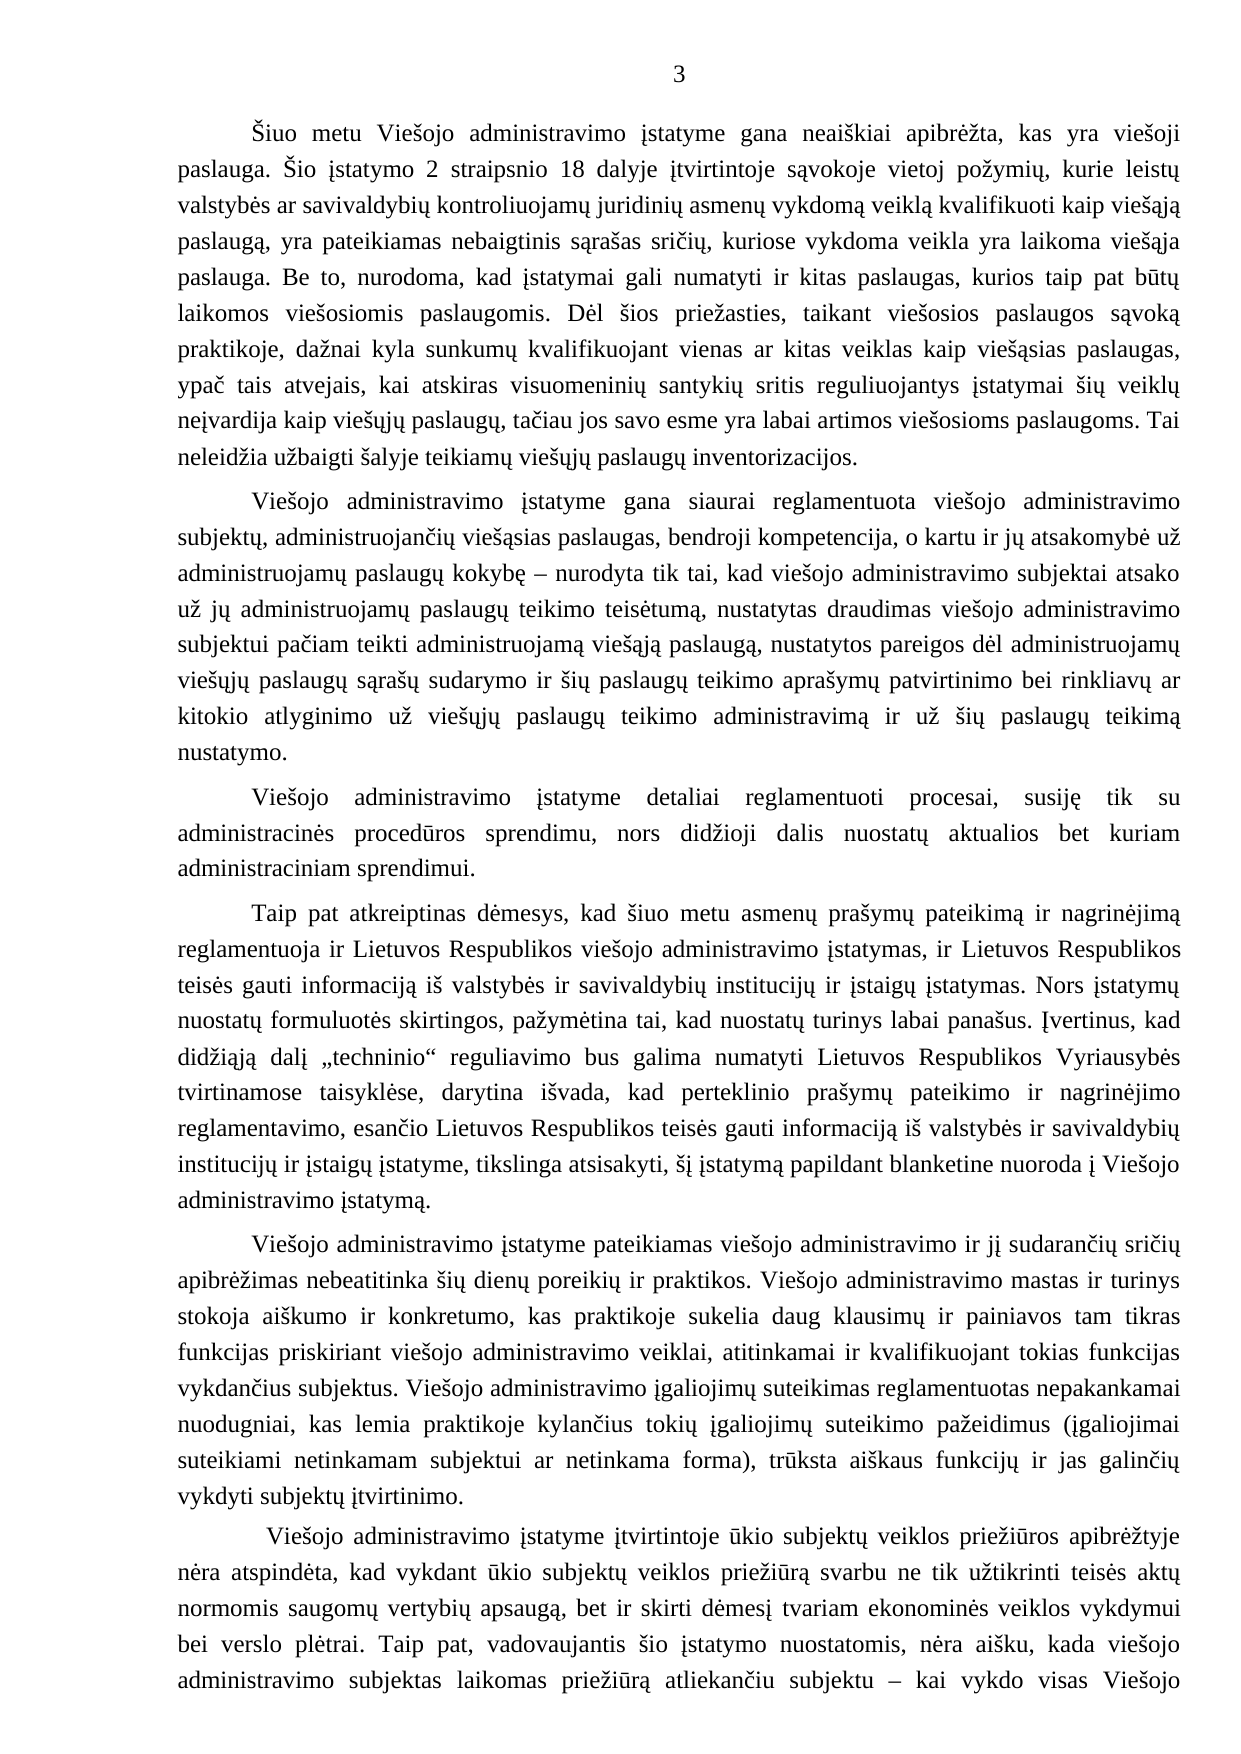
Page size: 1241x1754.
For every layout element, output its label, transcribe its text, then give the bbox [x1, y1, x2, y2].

text Viešojo administravimo įstatyme detaliai reglamentuoti procesai, susiję tik su administracinės procedūros sprendimu, nors didžioji dalis nuostatų aktualios bet kuriam administraciniam sprendimui. [177, 782, 1181, 882]
text Viešojo administravimo įstatyme įtvirtintoje ūkio subjektų veiklos priežiūros apibrėžtyje nėra atspindėta, kad vykdant ūkio subjektų veiklos priežiūrą svarbu ne tik užtikrinti teisės aktų normomis saugomų vertybių apsaugą, bet ir skirti dėmesį tvariam ekonominės veiklos vykdymui bei verslo plėtrai. Taip pat, vadovaujantis šio įstatymo nuostatomis, nėra aišku, kada viešojo administravimo subjektas laikomas priežiūrą atliekančiu subjektu – kai vykdo visas Viešojo [177, 1521, 1181, 1694]
text Taip pat atkreiptinas dėmesys, kad šiuo metu asmenų prašymų pateikimą ir nagrinėjimą reglamentuoja ir Lietuvos Respublikos viešojo administravimo įstatymas, ir Lietuvos Respublikos teisės gauti informaciją iš valstybės ir savivaldybių institucijų ir įstaigų įstatymas. Nors įstatymų nuostatų formuluotės skirtingos, pažymėtina tai, kad nuostatų turinys labai panašus. Įvertinus, kad didžiąją dalį „techninio“ reguliavimo bus galima numatyti Lietuvos Respublikos Vyriausybės tvirtinamose taisyklėse, darytina išvada, kad perteklinio prašymų pateikimo ir nagrinėjimo reglamentavimo, esančio Lietuvos Respublikos teisės gauti informaciją iš valstybės ir savivaldybių institucijų ir įstaigų įstatyme, tikslinga atsisakyti, šį įstatymą papildant blanketine nuoroda į Viešojo administravimo įstatymą. [177, 898, 1181, 1214]
text Viešojo administravimo įstatyme gana siaurai reglamentuota viešojo administravimo subjektų, administruojančių viešąsias paslaugas, bendroji kompetencija, o kartu ir jų atsakomybė už administruojamų paslaugų kokybę – nurodyta tik tai, kad viešojo administravimo subjektai atsako už jų administruojamų paslaugų teikimo teisėtumą, nustatytas draudimas viešojo administravimo subjektui pačiam teikti administruojamą viešąją paslaugą, nustatytos pareigos dėl administruojamų viešųjų paslaugų sąrašų sudarymo ir šių paslaugų teikimo aprašymų patvirtinimo bei rinkliavų ar kitokio atlyginimo už viešųjų paslaugų teikimo administravimą ir už šių paslaugų teikimą nustatymo. [177, 486, 1181, 766]
text Viešojo administravimo įstatyme pateikiamas viešojo administravimo ir jį sudarančių sričių apibrėžimas nebeatitinka šių dienų poreikių ir praktikos. Viešojo administravimo mastas ir turinys stokoja aiškumo ir konkretumo, kas praktikoje sukelia daug klausimų ir painiavos tam tikras funkcijas priskiriant viešojo administravimo veiklai, atitinkamai ir kvalifikuojant tokias funkcijas vykdančius subjektus. Viešojo administravimo įgaliojimų suteikimas reglamentuotas nepakankamai nuodugniai, kas lemia praktikoje kylančius tokių įgaliojimų suteikimo pažeidimus (įgaliojimai suteikiami netinkamam subjektui ar netinkama forma), trūksta aiškaus funkcijų ir jas galinčių vykdyti subjektų įtvirtinimo. [177, 1229, 1181, 1510]
text Šiuo metu Viešojo administravimo įstatyme gana neaiškiai apibrėžta, kas yra viešoji paslauga. Šio įstatymo 2 straipsnio 18 dalyje įtvirtintoje sąvokoje vietoj požymių, kurie leistų valstybės ar savivaldybių kontroliuojamų juridinių asmenų vykdomą veiklą kvalifikuoti kaip viešąją paslaugą, yra pateikiamas nebaigtinis sąrašas sričių, kuriose vykdoma veikla yra laikoma viešąja paslauga. Be to, nurodoma, kad įstatymai gali numatyti ir kitas paslaugas, kurios taip pat būtų laikomos viešosiomis paslaugomis. Dėl šios priežasties, taikant viešosios paslaugos sąvoką praktikoje, dažnai kyla sunkumų kvalifikuojant vienas ar kitas veiklas kaip viešąsias paslaugas, ypač tais atvejais, kai atskiras visuomeninių santykių sritis reguliuojantys įstatymai šių veiklų neįvardija kaip viešųjų paslaugų, tačiau jos savo esme yra labai artimos viešosioms paslaugoms. Tai neleidžia užbaigti šalyje teikiamų viešųjų paslaugų inventorizacijos. [177, 118, 1181, 470]
